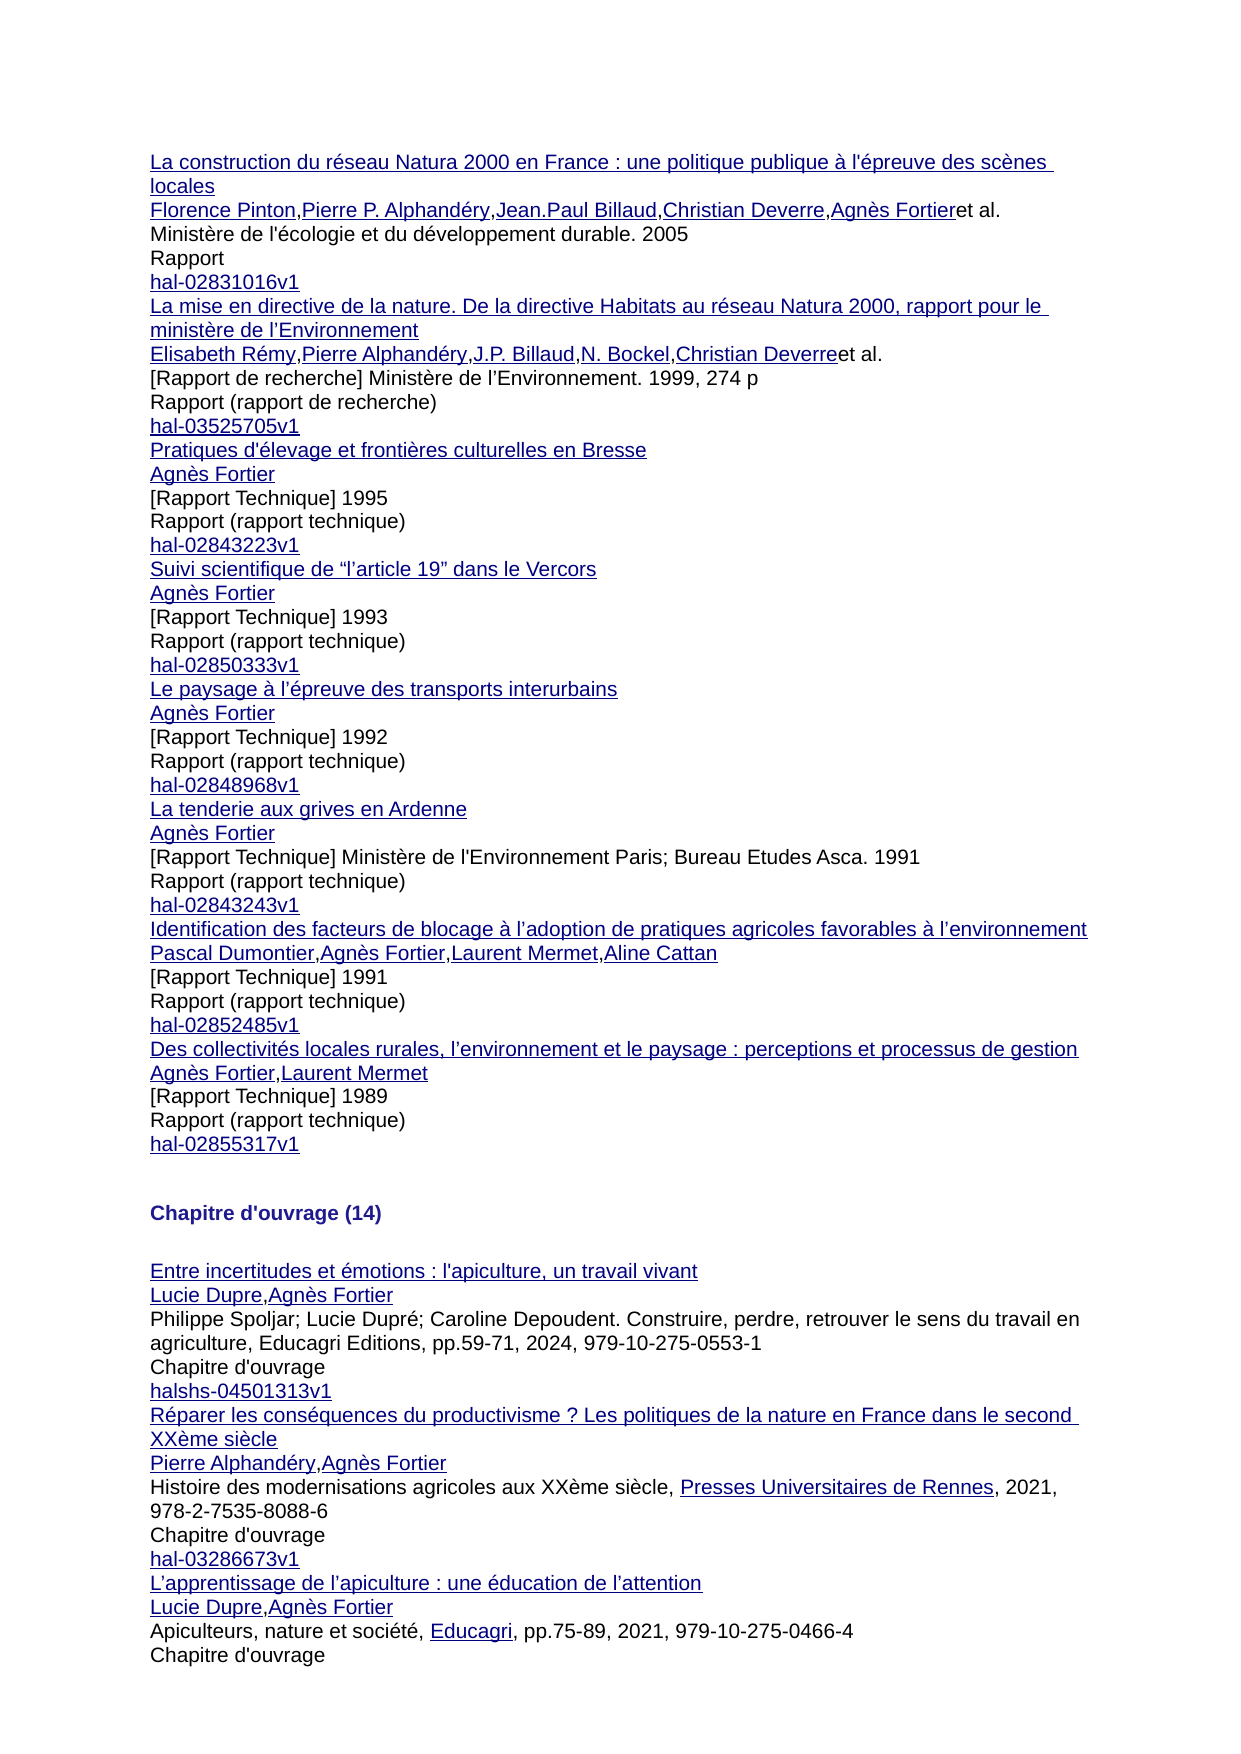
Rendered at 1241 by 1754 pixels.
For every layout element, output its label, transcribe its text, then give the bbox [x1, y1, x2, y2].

table_cell La tenderie aux grives en Ardenne Agnès Fortier [Rapport Technique] Ministère de l'Environnement Paris; Bureau Etudes Asca. 1991 Rapport (rapport technique) hal-02843243v1 [150, 797, 1090, 917]
table_header Entre incertitudes et émotions : l'apiculture, un travail vivant Lucie Dupre,Agnès Fortier Philippe Spoljar; Lucie Dupré; Caroline Depoudent. Construire, perdre, retrouver le sens du travail en agriculture, Educagri Editions, pp.59-71, 2024, 979-10-275-0553-1 Chapitre d'ouvrage halshs-04501313v1 [150, 1259, 1090, 1403]
table_cell Pratiques d'élevage et frontières culturelles en Bresse Agnès Fortier [Rapport Technique] 1995 Rapport (rapport technique) hal-02843223v1 [150, 438, 1090, 557]
subtitle Chapitre d'ouvrage (14) [150, 1201, 1090, 1225]
table_cell La construction du réseau Natura 2000 en France : une politique publique à l'épreuve des scènes locales Florence Pinton,Pierre P. Alphandéry,Jean.Paul Billaud,Christian Deverre,Agnès Fortieret al. Ministère de l'écologie et du développement durable. 2005 Rapport hal-02831016v1 [150, 150, 1090, 294]
table_cell La mise en directive de la nature. De la directive Habitats au réseau Natura 2000, rapport pour le ministère de l’Environnement Elisabeth Rémy,Pierre Alphandéry,J.P. Billaud,N. Bockel,Christian Deverreet al. [Rapport de recherche] Ministère de l’Environnement. 1999, 274 p Rapport (rapport de recherche) hal-03525705v1 [150, 294, 1090, 437]
table_cell L’apprentissage de l’apiculture : une éducation de l’attention Lucie Dupre,Agnès Fortier Apiculteurs, nature et société, Educagri, pp.75-89, 2021, 979-10-275-0466-4 Chapitre d'ouvrage [150, 1571, 1090, 1667]
table_cell Suivi scientifique de “l’article 19” dans le Vercors Agnès Fortier [Rapport Technique] 1993 Rapport (rapport technique) hal-02850333v1 [150, 557, 1090, 677]
table_cell Identification des facteurs de blocage à l’adoption de pratiques agricoles favorables à l’environnement Pascal Dumontier,Agnès Fortier,Laurent Mermet,Aline Cattan [Rapport Technique] 1991 Rapport (rapport technique) hal-02852485v1 [150, 917, 1090, 1036]
table_cell Le paysage à l’épreuve des transports interurbains Agnès Fortier [Rapport Technique] 1992 Rapport (rapport technique) hal-02848968v1 [150, 677, 1090, 797]
table_cell Réparer les conséquences du productivisme ? Les politiques de la nature en France dans le second XXème siècle Pierre Alphandéry,Agnès Fortier Histoire des modernisations agricoles aux XXème siècle, Presses Universitaires de Rennes, 2021, 978-2-7535-8088-6 Chapitre d'ouvrage hal-03286673v1 [150, 1403, 1090, 1571]
table_cell Des collectivités locales rurales, l’environnement et le paysage : perceptions et processus de gestion Agnès Fortier,Laurent Mermet [Rapport Technique] 1989 Rapport (rapport technique) hal-02855317v1 [150, 1036, 1090, 1156]
